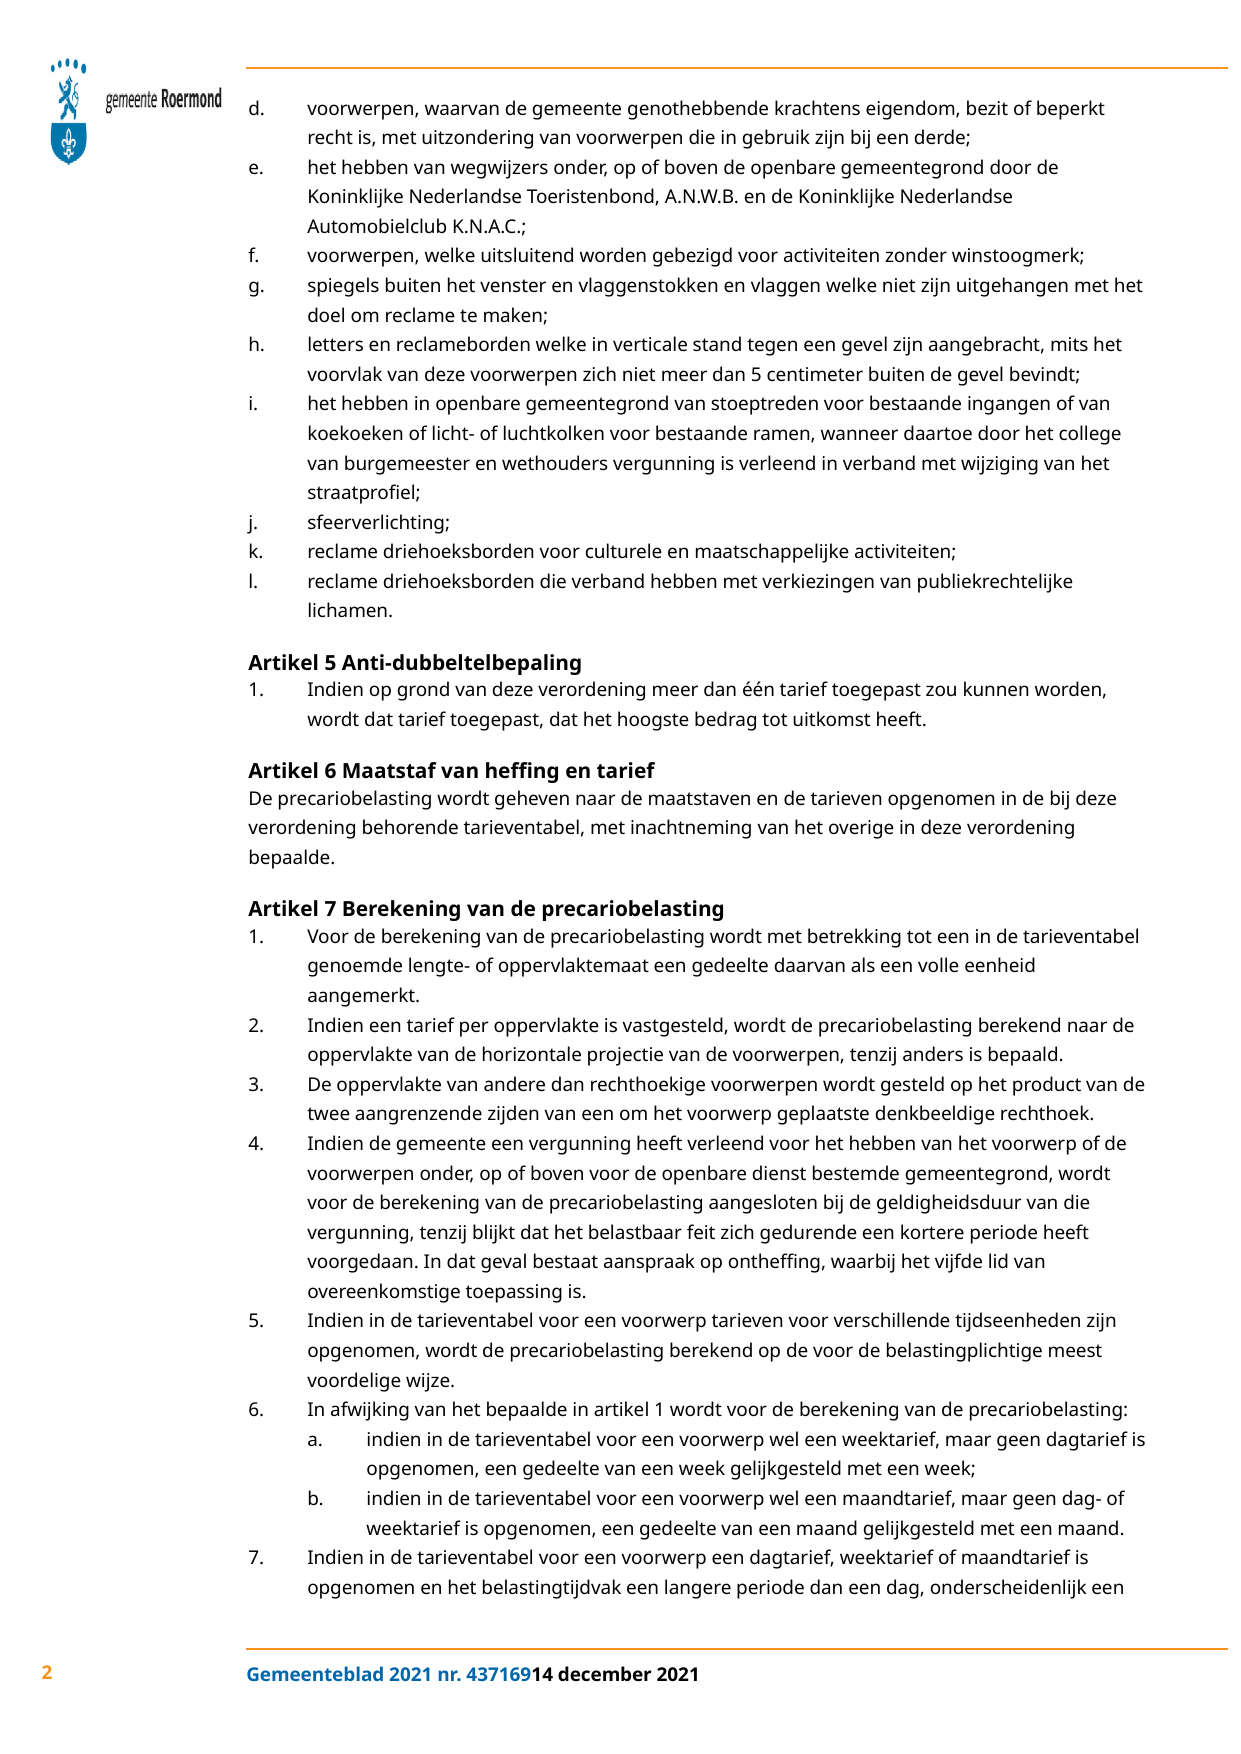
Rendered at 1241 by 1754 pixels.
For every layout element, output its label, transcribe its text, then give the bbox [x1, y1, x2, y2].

text Artikel 5 Anti-dubbeltelbepaling [248, 648, 1152, 677]
text Artikel 6 Maatstaf van heffing en tarief [248, 757, 1152, 785]
list voorwerpen, welke uitsluitend worden gebezigd voor activiteiten zonder winstoogmerk; [248, 243, 1152, 268]
text De precariobelasting wordt geheven naar de maatstaven en de tarieven opgenomen in de bij deze verordening behorende tarieventabel, met inachtneming van het overige in deze verordening bepaalde. [248, 785, 1152, 870]
text Artikel 7 Berekening van de precariobelasting [248, 894, 1152, 923]
list In afwijking van het bepaalde in artikel 1 wordt voor de berekening van de precariobelasting: [248, 1396, 1152, 1422]
picture [41, 47, 231, 172]
list sfeerverlichting; [248, 509, 1152, 535]
list indien in de tarieventabel voor een voorwerp wel een weektarief, maar geen dagtarief is opgenomen, een gedeelte van een week gelijkgesteld met een week; [307, 1426, 1152, 1481]
list Indien in de tarieventabel voor een voorwerp tarieven voor verschillende tijdseenheden zijn opgenomen, wordt de precariobelasting berekend op de voor de belastingplichtige meest voordelige wijze. [248, 1308, 1152, 1392]
list voorwerpen, waarvan de gemeente genothebbende krachtens eigendom, bezit of beperkt recht is, met uitzondering van voorwerpen die in gebruik zijn bij een derde; [248, 95, 1152, 150]
list Voor de berekening van de precariobelasting wordt met betrekking tot een in de tarieventabel genoemde lengte- of oppervlaktemaat een gedeelte daarvan als een volle eenheid aangemerkt. [248, 923, 1152, 1008]
list Indien in de tarieventabel voor een voorwerp een dagtarief, weektarief of maandtarief is opgenomen en het belastingtijdvak een langere periode dan een dag, onderscheidenlijk een [248, 1544, 1152, 1599]
list het hebben in openbare gemeentegrond van stoeptreden voor bestaande ingangen of van koekoeken of licht- of luchtkolken voor bestaande ramen, wanneer daartoe door het college van burgemeester en wethouders vergunning is verleend in verband met wijziging van het straatprofiel; [248, 391, 1152, 505]
list Indien op grond van deze verordening meer dan één tarief toegepast zou kunnen worden, wordt dat tarief toegepast, dat het hoogste bedrag tot uitkomst heeft. [248, 677, 1152, 732]
list De oppervlakte van andere dan rechthoekige voorwerpen wordt gesteld op het product van de twee aangrenzende zijden van een om het voorwerp geplaatste denkbeeldige rechthoek. [248, 1071, 1152, 1126]
list reclame driehoeksborden die verband hebben met verkiezingen van publiekrechtelijke lichamen. [248, 568, 1152, 623]
list indien in de tarieventabel voor een voorwerp wel een maandtarief, maar geen dag- of weektarief is opgenomen, een gedeelte van een maand gelijkgesteld met een maand. [307, 1485, 1152, 1540]
list spiegels buiten het venster en vlaggenstokken en vlaggen welke niet zijn uitgehangen met het doel om reclame te maken; [248, 272, 1152, 328]
list letters en reclameborden welke in verticale stand tegen een gevel zijn aangebracht, mits het voorvlak van deze voorwerpen zich niet meer dan 5 centimeter buiten de gevel bevindt; [248, 331, 1152, 387]
list Indien een tarief per oppervlakte is vastgesteld, wordt de precariobelasting berekend naar de oppervlakte van de horizontale projectie van de voorwerpen, tenzij anders is bepaald. [248, 1012, 1152, 1067]
list het hebben van wegwijzers onder, op of boven de openbare gemeentegrond door de Koninklijke Nederlandse Toeristenbond, A.N.W.B. en de Koninklijke Nederlandse Automobielclub K.N.A.C.; [248, 154, 1152, 239]
list Indien de gemeente een vergunning heeft verleend voor het hebben van het voorwerp of de voorwerpen onder, op of boven voor de openbare dienst bestemde gemeentegrond, wordt voor de berekening van de precariobelasting aangesloten bij de geldigheidsduur van die vergunning, tenzij blijkt dat het belastbaar feit zich gedurende een kortere periode heeft voorgedaan. In dat geval bestaat aanspraak op ontheffing, waarbij het vijfde lid van overeenkomstige toepassing is. [248, 1130, 1152, 1304]
list reclame driehoeksborden voor culturele en maatschappelijke activiteiten; [248, 538, 1152, 564]
